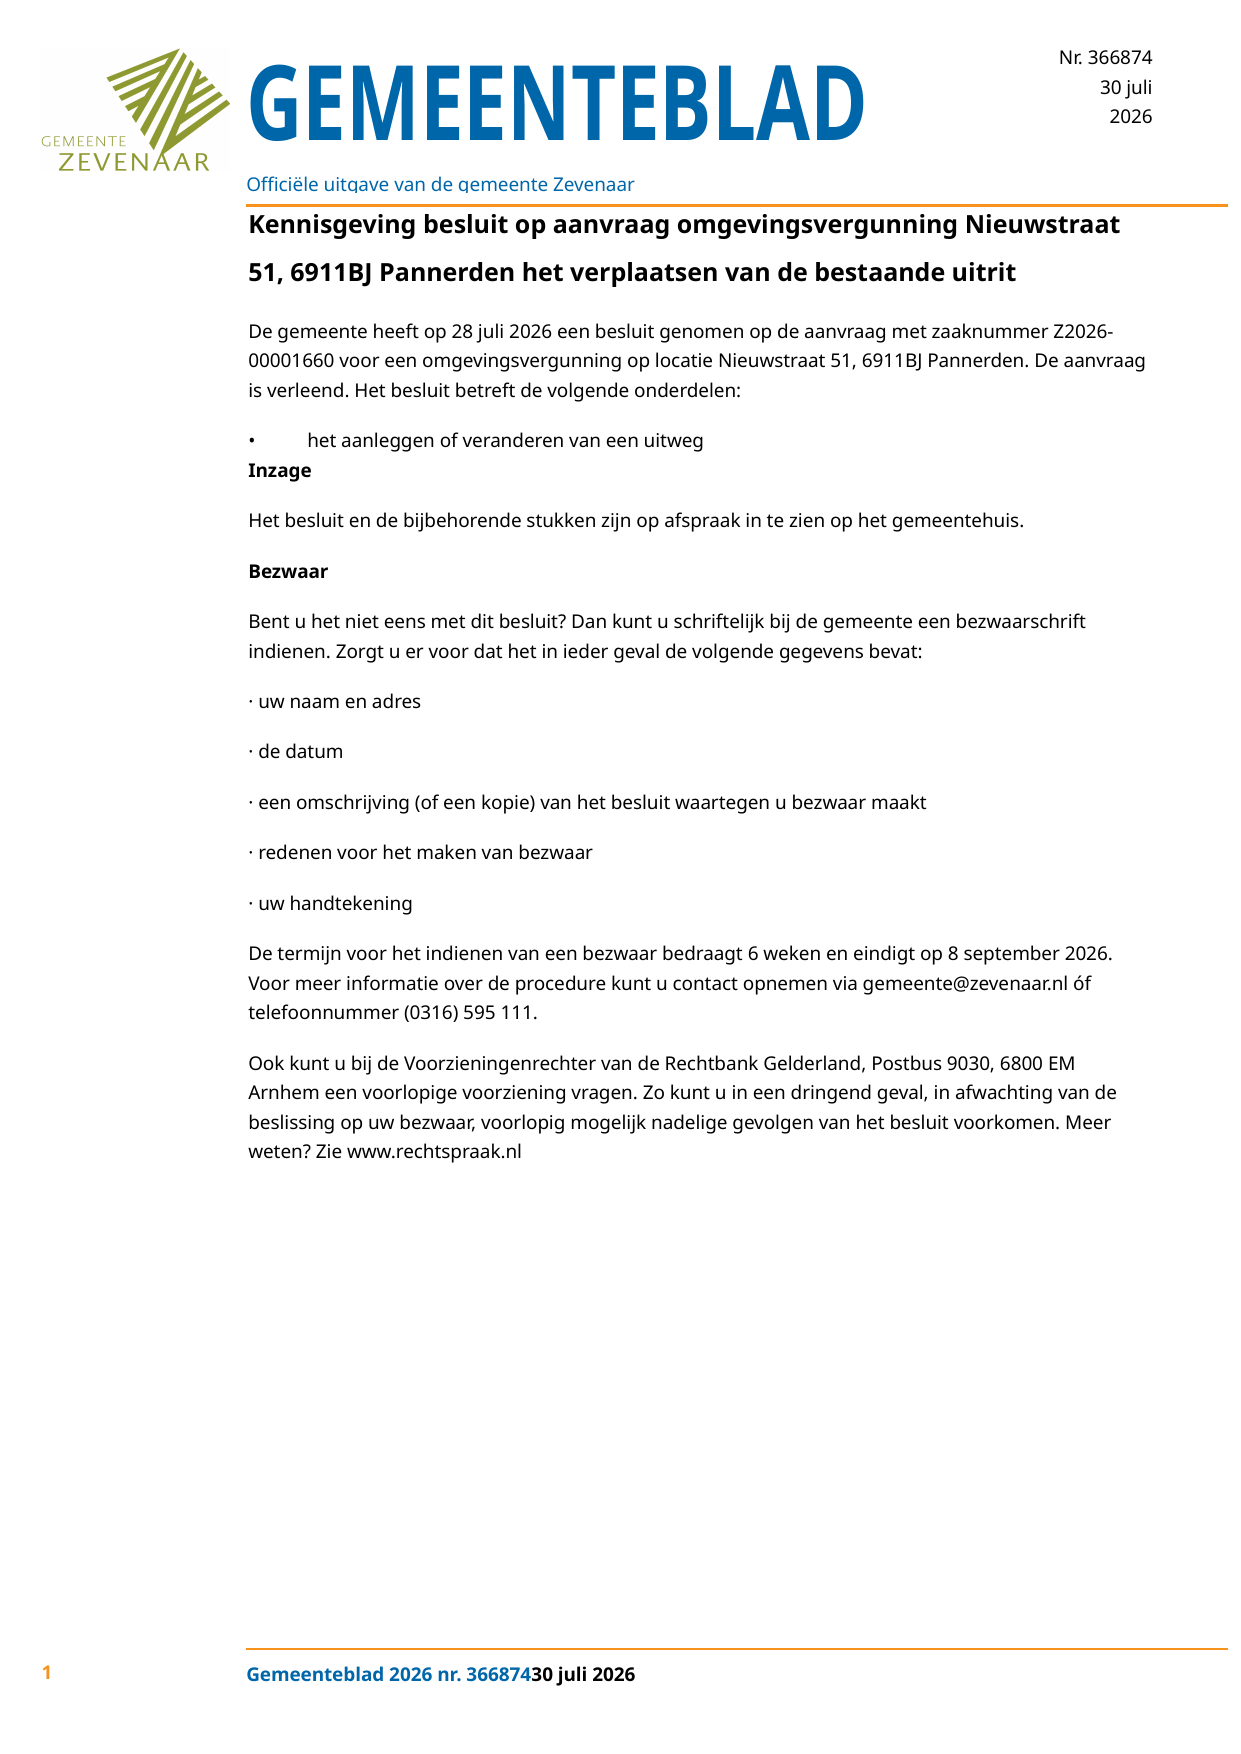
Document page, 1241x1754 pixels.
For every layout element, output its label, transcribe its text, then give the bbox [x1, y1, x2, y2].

text · redenen voor het maken van bezwaar [248, 839, 1152, 865]
list het aanleggen of veranderen van een uitweg [248, 427, 1152, 453]
text Het besluit en de bijbehorende stukken zijn op afspraak in te zien op het gemeentehuis. [248, 507, 1152, 533]
text Inzage [248, 457, 1152, 483]
text · een omschrijving (of een kopie) van het besluit waartegen u bezwaar maakt [248, 789, 1152, 815]
text Bent u het niet eens met dit besluit? Dan kunt u schriftelijk bij de gemeente een bezwaarschrift indienen. Zorgt u er voor dat het in ieder geval de volgende gegevens bevat: [248, 608, 1152, 664]
text Bezwaar [248, 558, 1152, 584]
text De gemeente heeft op 28 juli 2026 een besluit genomen op de aanvraag met zaaknummer Z2026-00001660 voor een omgevingsvergunning op locatie Nieuwstraat 51, 6911BJ Pannerden. De aanvraag is verleend. Het besluit betreft de volgende onderdelen: [248, 318, 1152, 403]
picture [41, 47, 231, 172]
text Ook kunt u bij de Voorzieningenrechter van de Rechtbank Gelderland, Postbus 9030, 6800 EM Arnhem een voorlopige voorziening vragen. Zo kunt u in een dringend geval, in afwachting van de beslissing op uw bezwaar, voorlopig mogelijk nadelige gevolgen van het besluit voorkomen. Meer weten? Zie www.rechtspraak.nl [248, 1050, 1152, 1164]
text · uw handtekening [248, 890, 1152, 916]
text Kennisgeving besluit op aanvraag omgevingsvergunning Nieuwstraat 51, 6911BJ Pannerden het verplaatsen van de bestaande uitrit [248, 207, 1152, 288]
text · uw naam en adres [248, 688, 1152, 714]
text De termijn voor het indienen van een bezwaar bedraagt 6 weken en eindigt op 8 september 2026. Voor meer informatie over de procedure kunt u contact opnemen via gemeente@zevenaar.nl óf telefoonnummer (0316) 595 111. [248, 940, 1152, 1025]
text · de datum [248, 739, 1152, 764]
